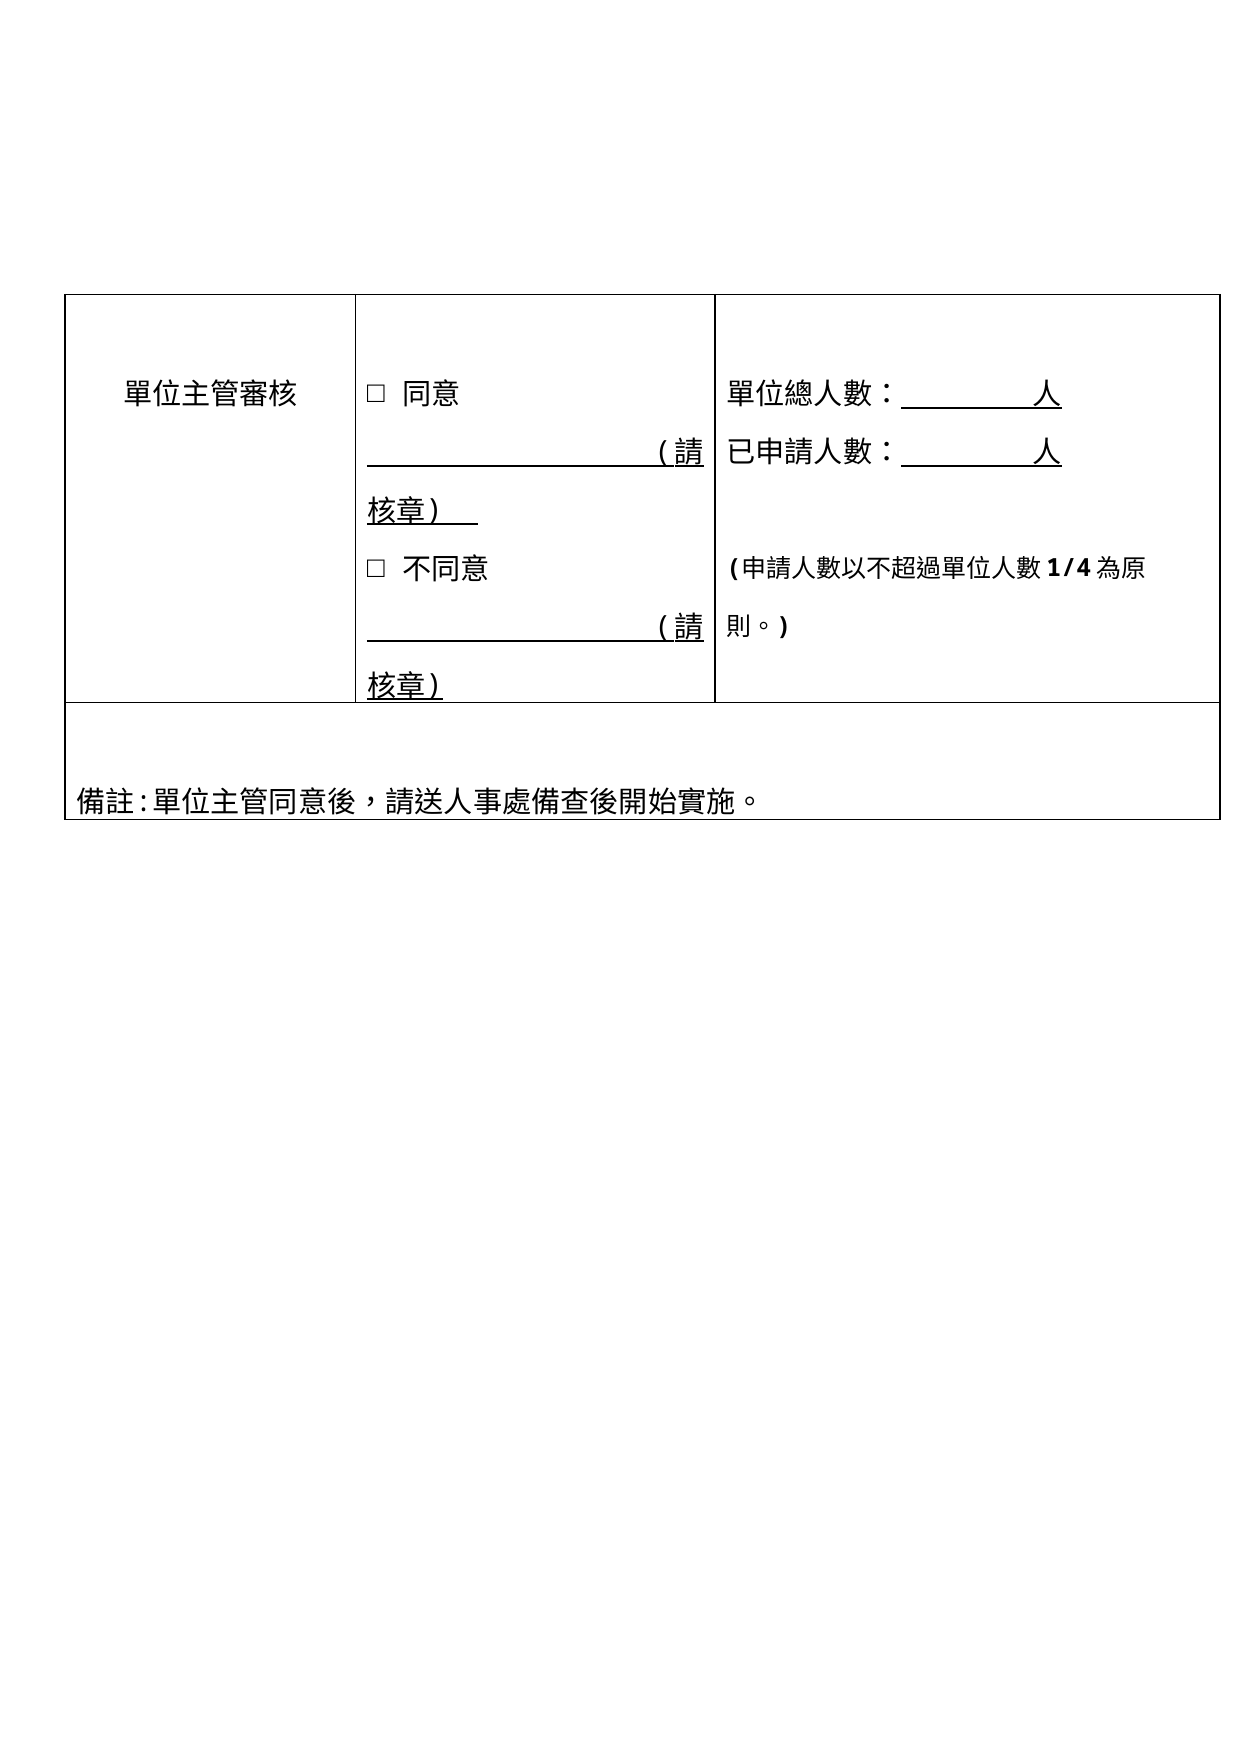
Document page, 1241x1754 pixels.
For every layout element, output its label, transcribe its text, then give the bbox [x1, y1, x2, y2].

table_cell 單位總人數： 人 已申請人數： 人 (申請人數以不超過單位人數1/4為原則。) [716, 295, 1219, 702]
table_cell 備註:單位主管同意後，請送人事處備查後開始實施。 [66, 703, 1219, 819]
table_cell □ 同意 (請核章) □ 不同意 (請核章) [356, 295, 714, 702]
table_cell 單位主管審核 [66, 295, 355, 702]
